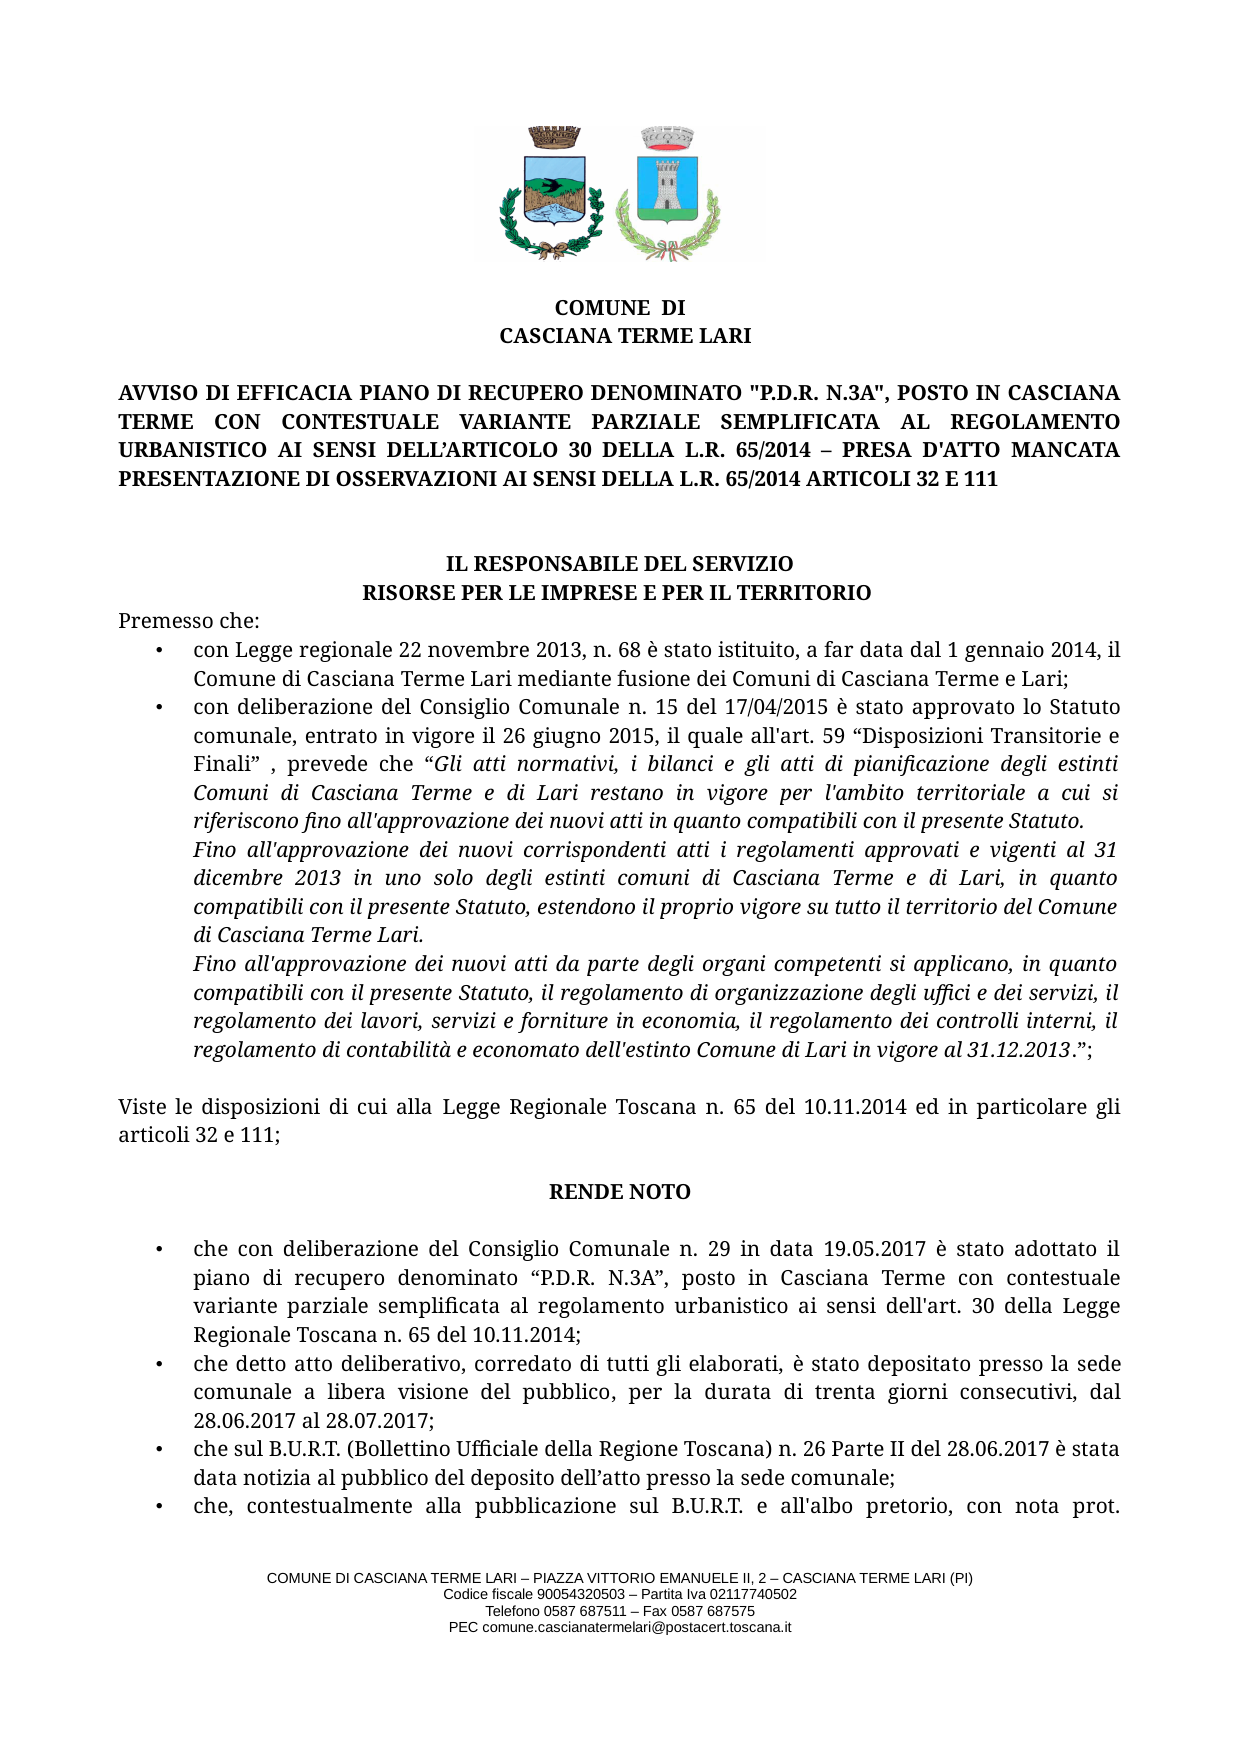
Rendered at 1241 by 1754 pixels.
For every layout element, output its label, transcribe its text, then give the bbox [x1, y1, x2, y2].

list Fino all'approvazione dei nuovi atti da parte degli organi competenti si applicano, in quanto compatibili con il presente Statuto, il regolamento di organizzazione degli uffici e dei servizi, il regolamento dei lavori, servizi e forniture in economia, il regolamento dei controlli interni, il regolamento di contabilità e economato dell'estinto Comune di Lari in vigore al 31.12.2013.”; [156, 949, 1122, 1063]
list Fino all'approvazione dei nuovi corrispondenti atti i regolamenti approvati e vigenti al 31 dicembre 2013 in uno solo degli estinti comuni di Casciana Terme e di Lari, in quanto compatibili con il presente Statuto, estendono il proprio vigore su tutto il territorio del Comune di Casciana Terme Lari. [156, 835, 1122, 949]
list che sul B.U.R.T. (Bollettino Ufficiale della Regione Toscana) n. 26 Parte II del 28.06.2017 è stata data notizia al pubblico del deposito dell’atto presso la sede comunale; [156, 1434, 1122, 1491]
list con deliberazione del Consiglio Comunale n. 15 del 17/04/2015 è stato approvato lo Statuto comunale, entrato in vigore il 26 giugno 2015, il quale all'art. 59 “Disposizioni Transitorie e Finali” , prevede che “Gli atti normativi, i bilanci e gli atti di pianificazione degli estinti Comuni di Casciana Terme e di Lari restano in vigore per l'ambito territoriale a cui si riferiscono fino all'approvazione dei nuovi atti in quanto compatibili con il presente Statuto. [156, 692, 1122, 835]
text COMUNE DI [118, 292, 1122, 321]
subtitle RISORSE PER LE IMPRESE E PER IL TERRITORIO [118, 578, 1122, 606]
text CASCIANA TERME LARI [118, 321, 1122, 349]
subtitle IL RESPONSABILE DEL SERVIZIO [118, 549, 1122, 578]
list che, contestualmente alla pubblicazione sul B.U.R.T. e all'albo pretorio, con nota prot. [156, 1491, 1122, 1520]
list con Legge regionale 22 novembre 2013, n. 68 è stato istituito, a far data dal 1 gennaio 2014, il Comune di Casciana Terme Lari mediante fusione dei Comuni di Casciana Terme e Lari; [156, 635, 1122, 692]
text AVVISO DI EFFICACIA PIANO DI RECUPERO DENOMINATO "P.D.R. N.3A", POSTO IN CASCIANA TERME CON CONTESTUALE VARIANTE PARZIALE SEMPLIFICATA AL REGOLAMENTO URBANISTICO AI SENSI DELL’ARTICOLO 30 DELLA L.R. 65/2014 – PRESA D'ATTO MANCATA PRESENTAZIONE DI OSSERVAZIONI AI SENSI DELLA L.R. 65/2014 ARTICOLI 32 E 111 [118, 378, 1122, 492]
text Premesso che: [118, 606, 1122, 635]
text RENDE NOTO [118, 1177, 1122, 1206]
list che detto atto deliberativo, corredato di tutti gli elaborati, è stato depositato presso la sede comunale a libera visione del pubblico, per la durata di trenta giorni consecutivi, dal 28.06.2017 al 28.07.2017; [156, 1348, 1122, 1434]
text Viste le disposizioni di cui alla Legge Regionale Toscana n. 65 del 10.11.2014 ed in particolare gli articoli 32 e 111; [118, 1092, 1122, 1149]
picture [473, 126, 767, 262]
list che con deliberazione del Consiglio Comunale n. 29 in data 19.05.2017 è stato adottato il piano di recupero denominato “P.D.R. N.3A”, posto in Casciana Terme con contestuale variante parziale semplificata al regolamento urbanistico ai sensi dell'art. 30 della Legge Regionale Toscana n. 65 del 10.11.2014; [156, 1234, 1122, 1348]
